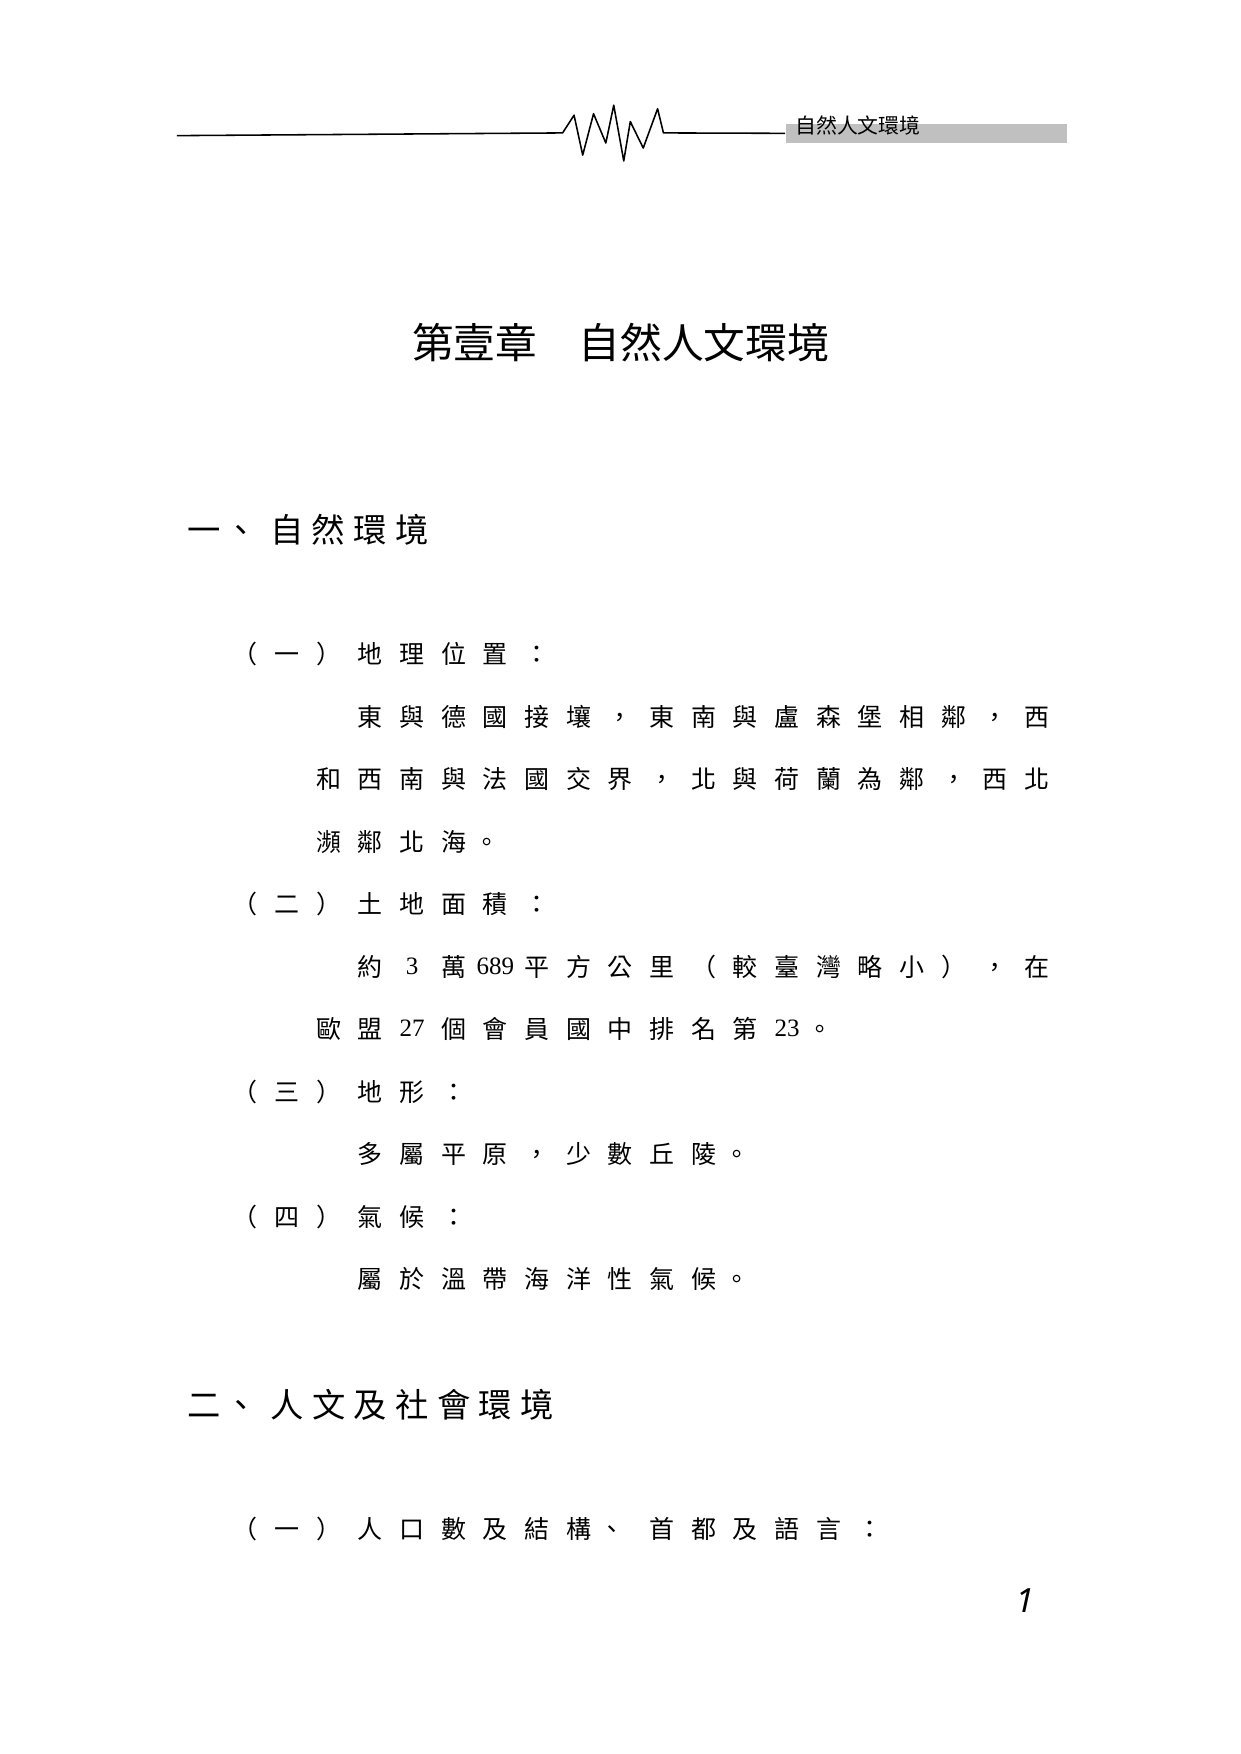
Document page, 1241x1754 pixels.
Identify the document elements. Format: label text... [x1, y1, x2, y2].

text 約3萬689平方公里（較臺灣略小），在歐盟27個會員國中排名第23。 [281, 924, 1058, 1049]
text 第壹章 自然人文環境 [183, 299, 1058, 361]
text 一、自然環境 [183, 486, 1058, 549]
text 多屬平原，少數丘陵。 [281, 1111, 1058, 1174]
text （三）地形： [207, 1049, 1058, 1111]
text （二）土地面積： [207, 861, 1058, 924]
text 二、人文及社會環境 [183, 1361, 1058, 1424]
text （一）地理位置： [207, 611, 1058, 674]
text 東與德國接壤，東南與盧森堡相鄰，西和西南與法國交界，北與荷蘭為鄰，西北瀕鄰北海。 [281, 674, 1058, 861]
text （四）氣候： [207, 1174, 1058, 1236]
text 屬於溫帶海洋性氣候。 [281, 1236, 1058, 1299]
text （一）人口數及結構、首都及語言： [207, 1486, 1058, 1549]
